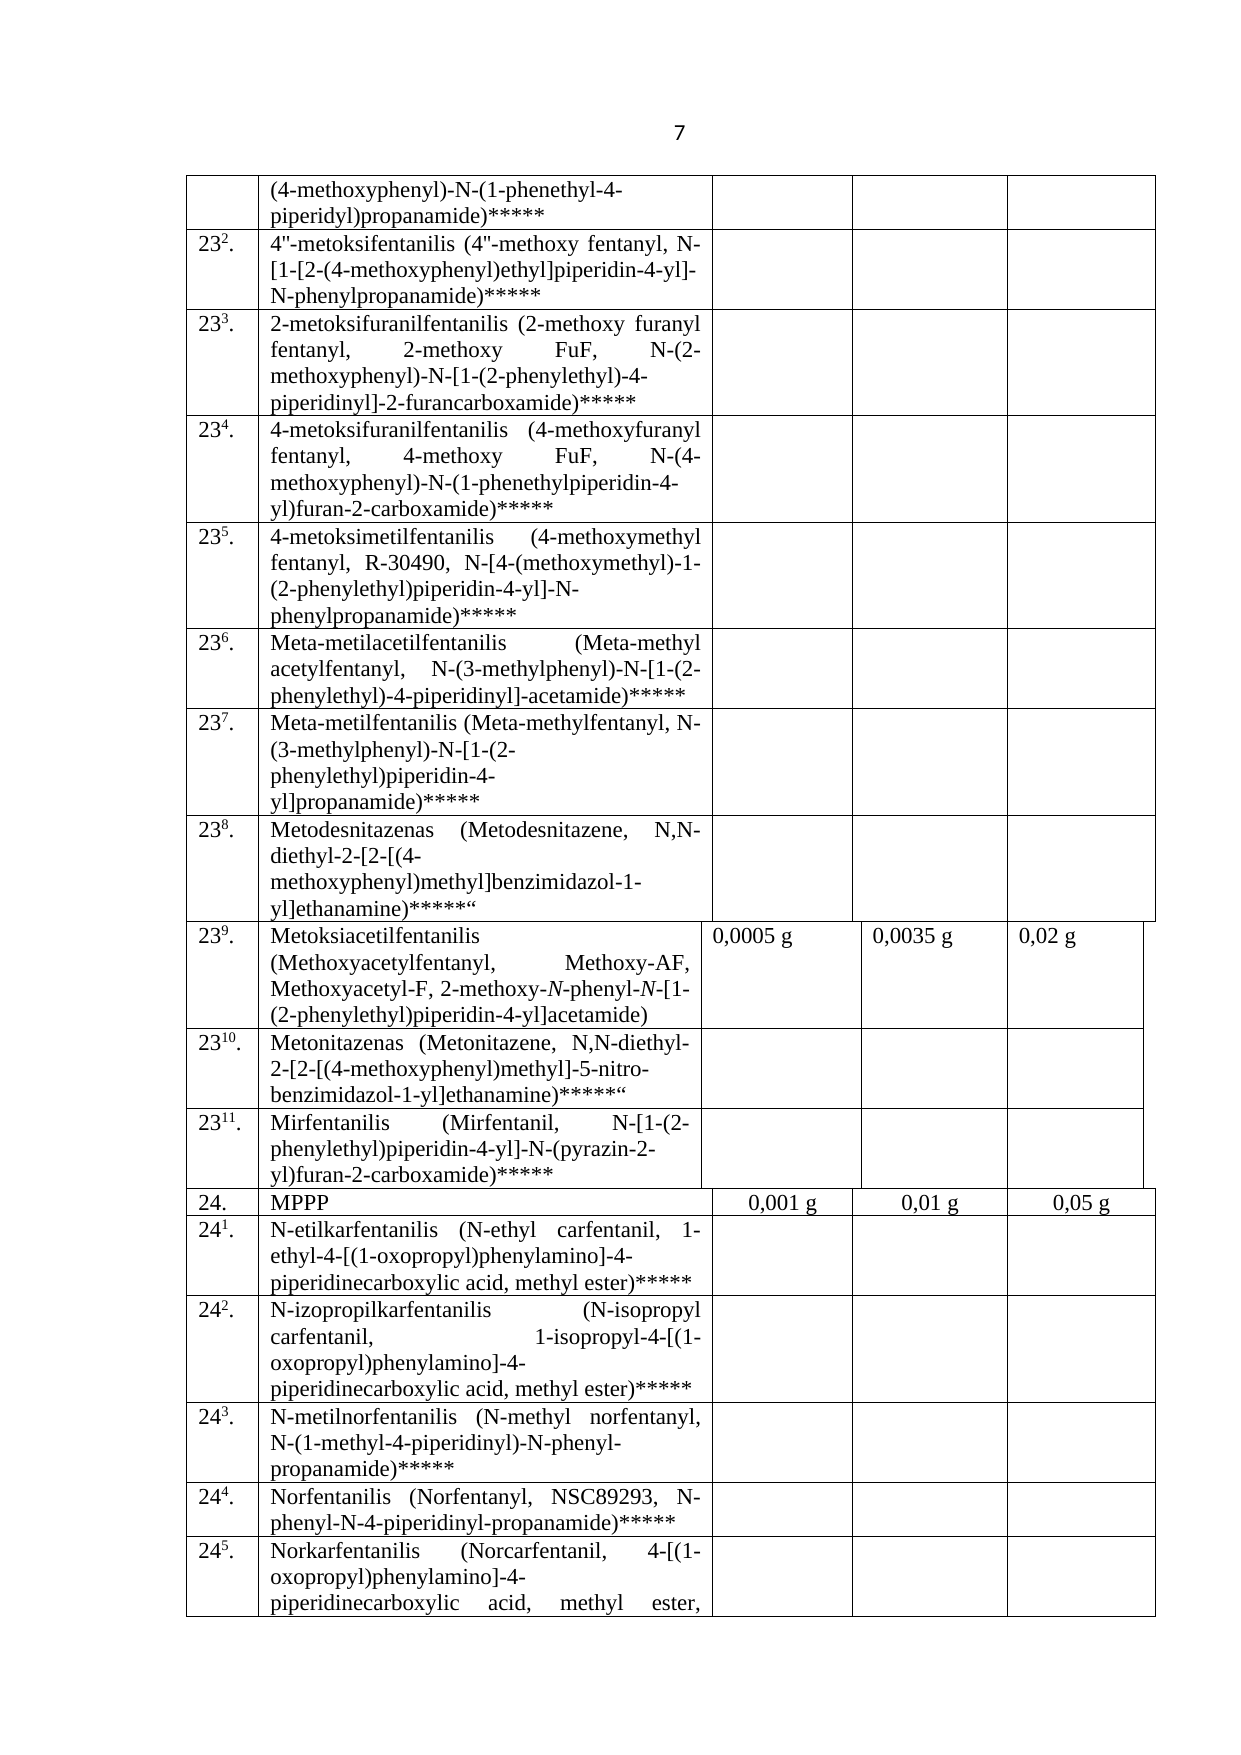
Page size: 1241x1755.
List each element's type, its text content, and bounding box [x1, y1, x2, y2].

table_cell [853, 416, 1007, 522]
table_cell [1008, 1029, 1143, 1108]
table_cell 24. [187, 1189, 258, 1215]
table_cell [853, 176, 1007, 229]
table_cell 4''-metoksifentanilis (4''-methoxy fentanyl, N-[1-[2-(4-methoxyphenyl)ethyl]piperidin-4-yl]-N-phenylpropanamide)***** [259, 230, 712, 309]
table_cell Meta-metilacetilfentanilis (Meta-methyl acetylfentanyl, N-(3-methylphenyl)-N-[1-(2-phenylethyl)-4-piperidinyl]-acetamide)***** [259, 629, 712, 708]
table_cell [1008, 1483, 1155, 1536]
table_cell 0,0035 g [862, 922, 1007, 1028]
table_cell 2311. [187, 1109, 258, 1188]
table_cell 245. [187, 1537, 258, 1616]
table_cell [713, 1537, 852, 1616]
table_cell N-etilkarfentanilis (N-ethyl carfentanil, 1-ethyl-4-[(1-oxopropyl)phenylamino]-4-piperidinecarboxylic acid, methyl ester)***** [259, 1216, 712, 1295]
table_cell [1008, 1216, 1155, 1295]
table_cell [853, 310, 1007, 415]
table_cell [713, 523, 852, 628]
table_cell 233. [187, 310, 258, 415]
table_cell [1144, 1108, 1155, 1188]
table_cell 4-metoksifuranilfentanilis (4-methoxyfuranyl fentanyl, 4-methoxy FuF, N-(4-methoxyphenyl)-N-(1-phenethylpiperidin-4-yl)furan-2-carboxamide)***** [259, 416, 712, 522]
table_cell 0,001 g [713, 1189, 852, 1215]
table_cell 0,02 g [1008, 922, 1143, 1028]
table_cell [1008, 230, 1155, 309]
table_cell [853, 816, 1007, 921]
table_cell [1008, 1109, 1143, 1188]
table_cell [853, 523, 1007, 628]
table_cell [1008, 816, 1155, 921]
table_cell [1008, 1537, 1155, 1616]
table_cell [702, 1029, 861, 1108]
table_cell 2310. [187, 1029, 258, 1108]
table_cell [713, 176, 852, 229]
table_cell [853, 1296, 1007, 1402]
table_cell Metodesnitazenas (Metodesnitazene, N,N-diethyl-2-[2-[(4-methoxyphenyl)methyl]benzimidazol-1-yl]ethanamine)*****“ [259, 816, 712, 921]
table_cell 2-metoksifuranilfentanilis (2-methoxy furanyl fentanyl, 2-methoxy FuF, N-(2-methoxyphenyl)-N-[1-(2-phenylethyl)-4-piperidinyl]-2-furancarboxamide)***** [259, 310, 712, 415]
table_cell [853, 1216, 1007, 1295]
table_cell 236. [187, 629, 258, 708]
table_cell [1008, 629, 1155, 708]
table_cell 243. [187, 1403, 258, 1482]
table_cell Mirfentanilis (Mirfentanil, N-[1-(2-phenylethyl)piperidin-4-yl]-N-(pyrazin-2-yl)furan-2-carboxamide)***** [259, 1109, 701, 1188]
table_cell [853, 709, 1007, 815]
table_cell [1008, 1403, 1155, 1482]
table_cell [713, 1483, 852, 1536]
table_cell [1008, 523, 1155, 628]
table_cell [1008, 709, 1155, 815]
table_cell [713, 230, 852, 309]
table_cell Meta-metilfentanilis (Meta-methylfentanyl, N-(3-methylphenyl)-N-[1-(2-phenylethyl)piperidin-4-yl]propanamide)***** [259, 709, 712, 815]
table_cell 235. [187, 523, 258, 628]
table_cell 237. [187, 709, 258, 815]
table_cell [713, 1216, 852, 1295]
table_cell [1008, 1296, 1155, 1402]
table_cell [1144, 922, 1155, 1028]
table_cell [862, 1029, 1007, 1108]
table_cell [702, 1109, 861, 1188]
table_cell Norkarfentanilis (Norcarfentanil, 4-[(1-oxopropyl)phenylamino]-4-piperidinecarboxylic acid, methyl ester, [259, 1537, 712, 1616]
table_cell [187, 176, 258, 229]
table_cell N-metilnorfentanilis (N-methyl norfentanyl, N-(1-methyl-4-piperidinyl)-N-phenyl-propanamide)***** [259, 1403, 712, 1482]
table_cell [713, 1403, 852, 1482]
table_cell 239. [187, 922, 258, 1028]
table_cell 4-metoksimetilfentanilis (4-methoxymethyl fentanyl, R-30490, N-[4-(methoxymethyl)-1-(2-phenylethyl)piperidin-4-yl]-N-phenylpropanamide)***** [259, 523, 712, 628]
table_cell Norfentanilis (Norfentanyl, NSC89293, N-phenyl-N-4-piperidinyl-propanamide)***** [259, 1483, 712, 1536]
table_cell N-izopropilkarfentanilis (N-isopropyl carfentanil, 1-isopropyl-4-[(1-oxopropyl)phenylamino]-4-piperidinecarboxylic acid, methyl ester)***** [259, 1296, 712, 1402]
table_cell [713, 629, 852, 708]
table_cell [862, 1109, 1007, 1188]
table_cell [853, 1537, 1007, 1616]
table_cell 232. [187, 230, 258, 309]
table_cell 241. [187, 1216, 258, 1295]
table_cell Metonitazenas (Metonitazene, N,N-diethyl-2-[2-[(4-methoxyphenyl)methyl]-5-nitro-benzimidazol-1-yl]ethanamine)*****“ [259, 1029, 701, 1108]
table_cell 244. [187, 1483, 258, 1536]
table_cell [713, 709, 852, 815]
table_cell [1008, 416, 1155, 522]
table_cell [853, 1403, 1007, 1482]
table_cell [853, 629, 1007, 708]
table_cell 234. [187, 416, 258, 522]
table_cell (4-methoxyphenyl)-N-(1-phenethyl-4-piperidyl)propanamide)***** [259, 176, 712, 229]
table_cell [1144, 1028, 1155, 1108]
table_cell [713, 310, 852, 415]
table_cell 0,05 g [1008, 1189, 1155, 1215]
table_cell 242. [187, 1296, 258, 1402]
table_cell MPPP [259, 1189, 712, 1215]
table_cell 0,0005 g [702, 922, 861, 1028]
table_cell Metoksiacetilfentanilis (Methoxyacetylfentanyl, Methoxy-AF, Methoxyacetyl-F, 2-methoxy-N-phenyl-N-[1-(2-phenylethyl)piperidin-4-yl]acetamide) [259, 922, 701, 1028]
table_cell [713, 1296, 852, 1402]
table_cell [1008, 310, 1155, 415]
table_cell [853, 1483, 1007, 1536]
table_cell [853, 230, 1007, 309]
table_cell [1008, 176, 1155, 229]
table_cell [713, 816, 852, 921]
table_cell 238. [187, 816, 258, 921]
table_cell 0,01 g [853, 1189, 1007, 1215]
table_cell [713, 416, 852, 522]
